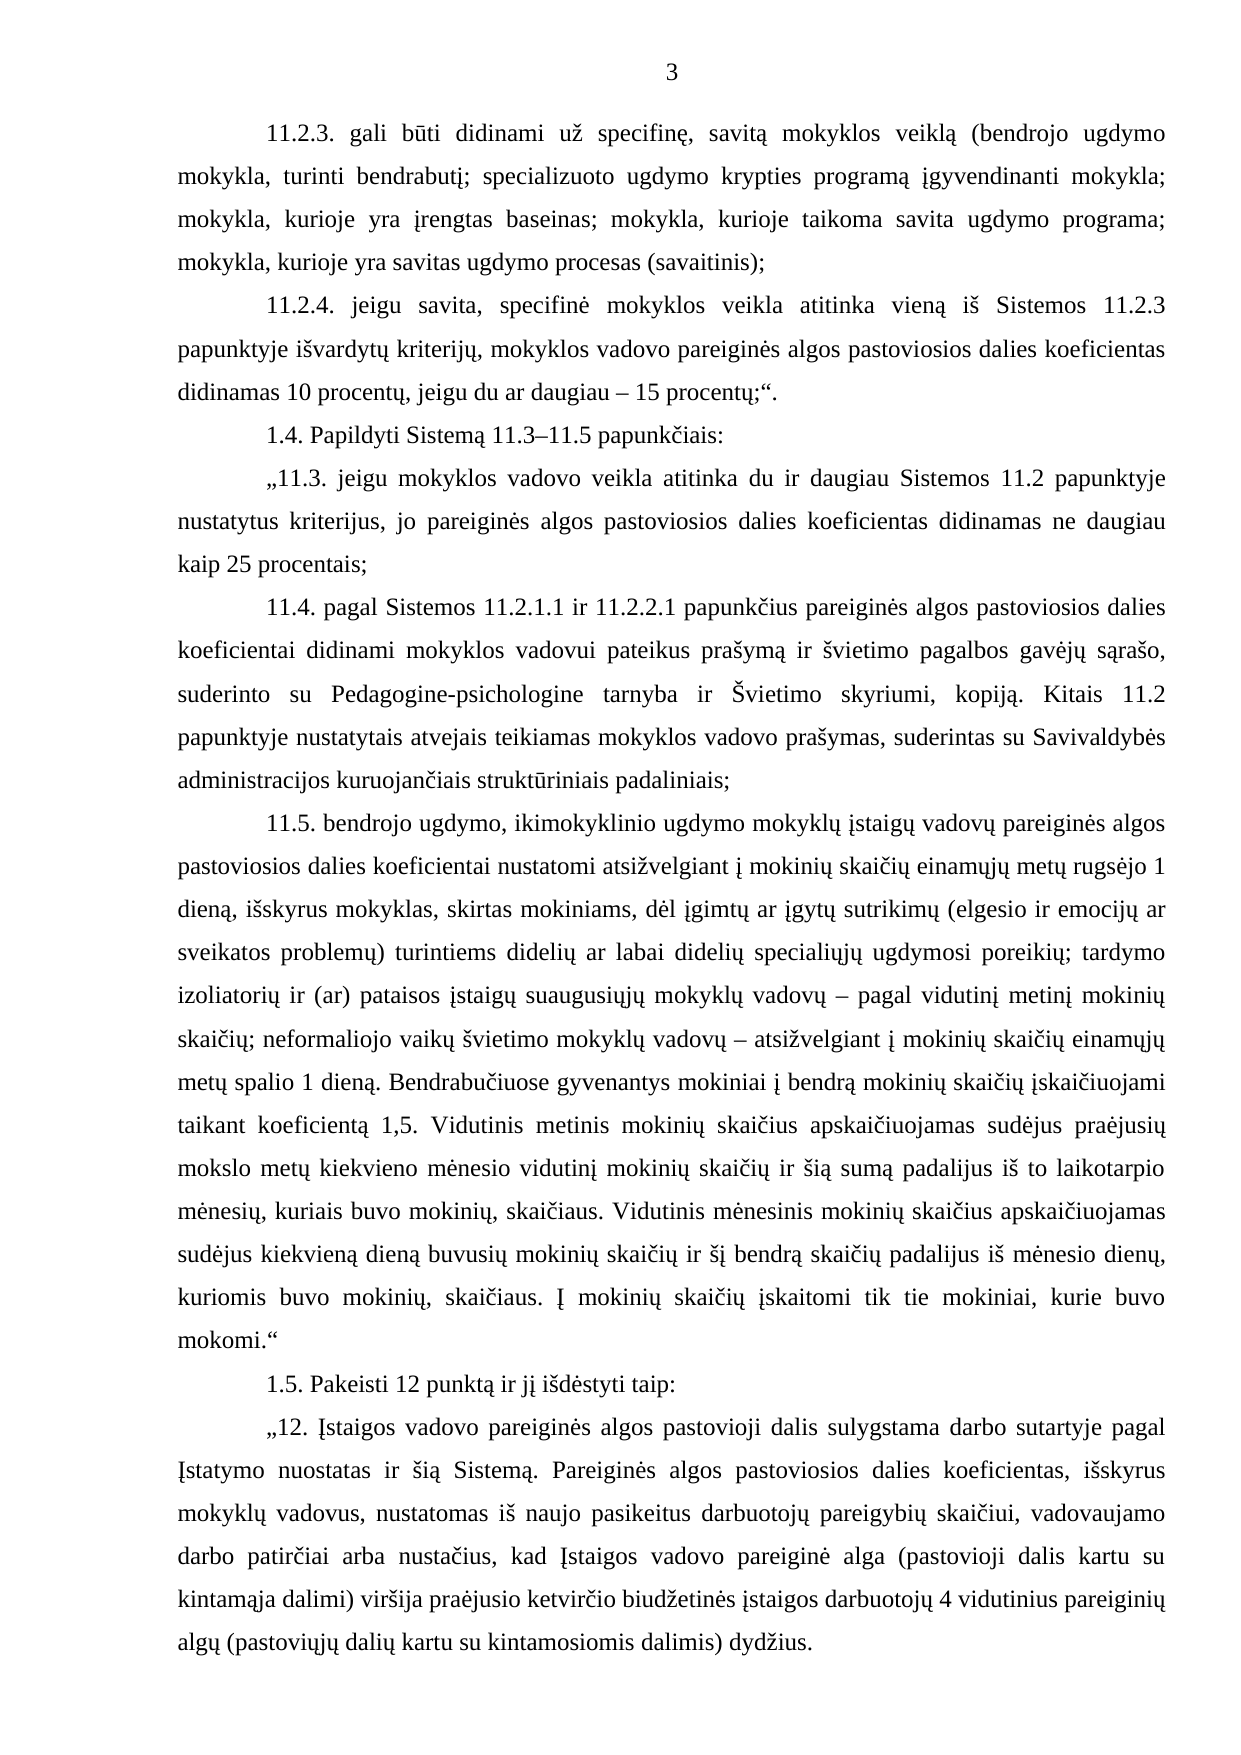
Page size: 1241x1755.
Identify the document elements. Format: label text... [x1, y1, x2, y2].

text 11.4. pagal Sistemos 11.2.1.1 ir 11.2.2.1 papunkčius pareiginės algos pastoviosios dalies koeficientai didinami mokyklos vadovui pateikus prašymą ir švietimo pagalbos gavėjų sąrašo, suderinto su Pedagogine-psichologine tarnyba ir Švietimo skyriumi, kopiją. Kitais 11.2 papunktyje nustatytais atvejais teikiamas mokyklos vadovo prašymas, suderintas su Savivaldybės administracijos kuruojančiais struktūriniais padaliniais; [177, 592, 1167, 794]
text 1.5. Pakeisti 12 punktą ir jį išdėstyti taip: [177, 1369, 1167, 1397]
text „12. Įstaigos vadovo pareiginės algos pastovioji dalis sulygstama darbo sutartyje pagal Įstatymo nuostatas ir šią Sistemą. Pareiginės algos pastoviosios dalies koeficientas, išskyrus mokyklų vadovus, nustatomas iš naujo pasikeitus darbuotojų pareigybių skaičiui, vadovaujamo darbo patirčiai arba nustačius, kad Įstaigos vadovo pareiginė alga (pastovioji dalis kartu su kintamąja dalimi) viršija praėjusio ketvirčio biudžetinės įstaigos darbuotojų 4 vidutinius pareiginių algų (pastoviųjų dalių kartu su kintamosiomis dalimis) dydžius. [177, 1412, 1167, 1656]
text 11.2.3. gali būti didinami už specifinę, savitą mokyklos veiklą (bendrojo ugdymo mokykla, turinti bendrabutį; specializuoto ugdymo krypties programą įgyvendinanti mokykla; mokykla, kurioje yra įrengtas baseinas; mokykla, kurioje taikoma savita ugdymo programa; mokykla, kurioje yra savitas ugdymo procesas (savaitinis); [177, 118, 1167, 276]
text 1.4. Papildyti Sistemą 11.3–11.5 papunkčiais: [177, 420, 1167, 449]
text 11.2.4. jeigu savita, specifinė mokyklos veikla atitinka vieną iš Sistemos 11.2.3 papunktyje išvardytų kriterijų, mokyklos vadovo pareiginės algos pastoviosios dalies koeficientas didinamas 10 procentų, jeigu du ar daugiau – 15 procentų;“. [177, 291, 1167, 406]
text „11.3. jeigu mokyklos vadovo veikla atitinka du ir daugiau Sistemos 11.2 papunktyje nustatytus kriterijus, jo pareiginės algos pastoviosios dalies koeficientas didinamas ne daugiau kaip 25 procentais; [177, 463, 1167, 578]
text 11.5. bendrojo ugdymo, ikimokyklinio ugdymo mokyklų įstaigų vadovų pareiginės algos pastoviosios dalies koeficientai nustatomi atsižvelgiant į mokinių skaičių einamųjų metų rugsėjo 1 dieną, išskyrus mokyklas, skirtas mokiniams, dėl įgimtų ar įgytų sutrikimų (elgesio ir emocijų ar sveikatos problemų) turintiems didelių ar labai didelių specialiųjų ugdymosi poreikių; tardymo izoliatorių ir (ar) pataisos įstaigų suaugusiųjų mokyklų vadovų – pagal vidutinį metinį mokinių skaičių; neformaliojo vaikų švietimo mokyklų vadovų – atsižvelgiant į mokinių skaičių einamųjų metų spalio 1 dieną. Bendrabučiuose gyvenantys mokiniai į bendrą mokinių skaičių įskaičiuojami taikant koeficientą 1,5. Vidutinis metinis mokinių skaičius apskaičiuojamas sudėjus praėjusių mokslo metų kiekvieno mėnesio vidutinį mokinių skaičių ir šią sumą padalijus iš to laikotarpio mėnesių, kuriais buvo mokinių, skaičiaus. Vidutinis mėnesinis mokinių skaičius apskaičiuojamas sudėjus kiekvieną dieną buvusių mokinių skaičių ir šį bendrą skaičių padalijus iš mėnesio dienų, kuriomis buvo mokinių, skaičiaus. Į mokinių skaičių įskaitomi tik tie mokiniai, kurie buvo mokomi.“ [177, 808, 1167, 1354]
